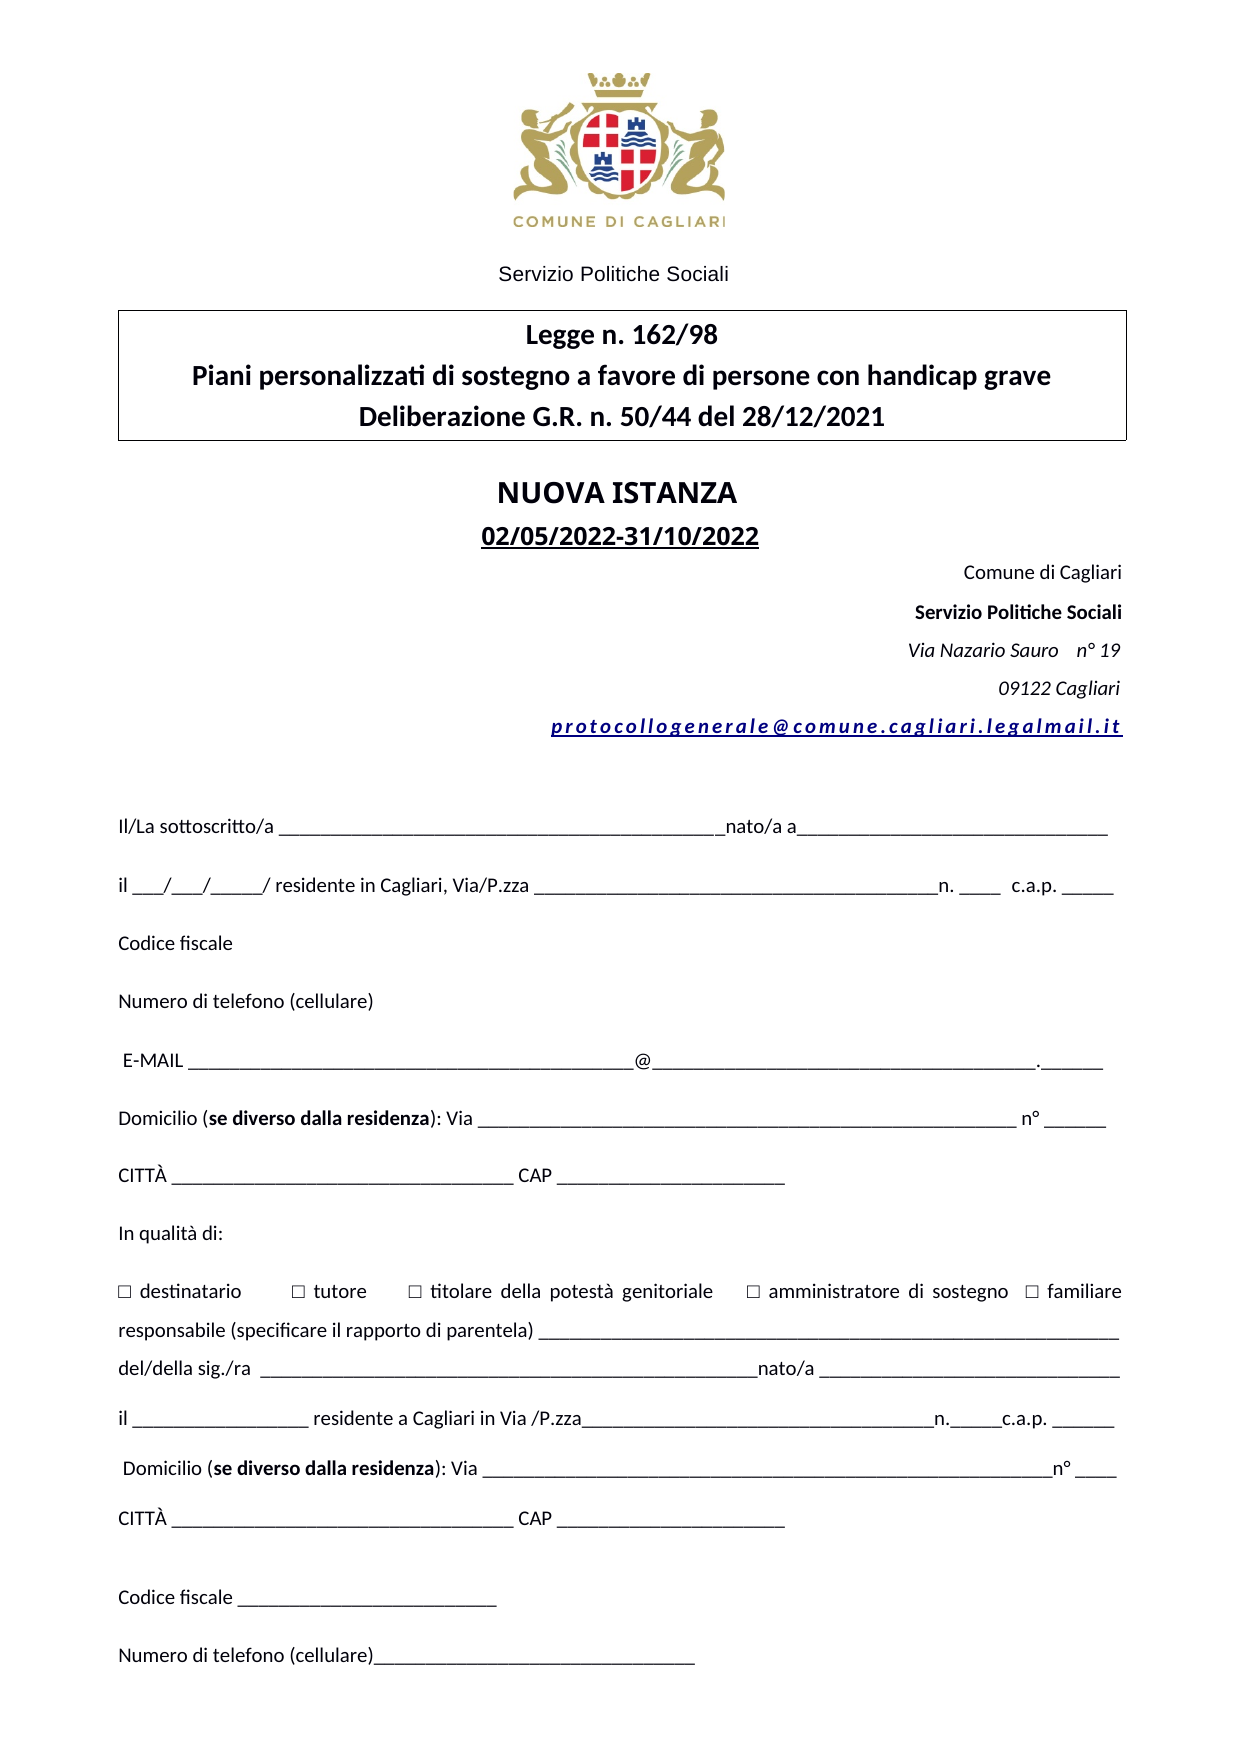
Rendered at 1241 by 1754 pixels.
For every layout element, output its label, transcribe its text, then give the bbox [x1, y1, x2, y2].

text CITTÀ _________________________________ CAP ______________________ [118, 1162, 1122, 1187]
text Domicilio (se diverso dalla residenza): Via ____________________________________________________ n° ______ [118, 1105, 1122, 1131]
table_header Legge n. 162/98 Piani personalizzati di sostegno a favore di persone con handicap grave Deliberazione G.R. n. 50/44 del 28/12/2021 [119, 311, 1126, 439]
text CITTÀ _________________________________ CAP ______________________ [118, 1505, 1122, 1530]
text Il/La sottoscritto/a ___________________________________________nato/a a______________________________ [118, 814, 1122, 839]
list protocollogenerale@comune.cagliari.legalmail.it [172, 714, 1122, 739]
text □ destinatario □ tutore □ titolare della potestà genitoriale □ amministratore di sostegno □ familiare responsabile (specificare il rapporto di parentela) ________________________________________________________ [118, 1279, 1122, 1342]
text 02/05/2022-31/10/2022 [118, 518, 1122, 552]
text Comune di Cagliari [634, 557, 1122, 585]
text Servizio Politiche Sociali [118, 262, 1122, 286]
text Numero di telefono (cellulare)_______________________________ [118, 1642, 1122, 1668]
text Domicilio (se diverso dalla residenza): Via _______________________________________________________n° ____ [118, 1455, 1122, 1480]
text il ___/___/_____/ residente in Cagliari, Via/P.zza _______________________________________n. ____ c.a.p. _____ [118, 872, 1122, 897]
text E-MAIL ___________________________________________@_____________________________________.______ [118, 1047, 1122, 1072]
text il _________________ residente a Cagliari in Via /P.zza__________________________________n._____c.a.p. ______ [118, 1405, 1122, 1430]
subtitle 09122 Cagliari [118, 676, 1122, 701]
text Codice fiscale _________________________ [118, 1584, 1122, 1609]
subtitle Via Nazario Sauro n° 19 [118, 637, 1122, 663]
text In qualità di: [118, 1220, 1122, 1246]
text NUOVA ISTANZA [118, 473, 1122, 512]
picture [513, 73, 725, 227]
text del/della sig./ra ________________________________________________nato/a _____________________________ [118, 1355, 1122, 1380]
text Codice fiscale [118, 930, 1122, 956]
text Numero di telefono (cellulare) [118, 989, 1122, 1014]
text Servizio Politiche Sociali [634, 599, 1122, 625]
